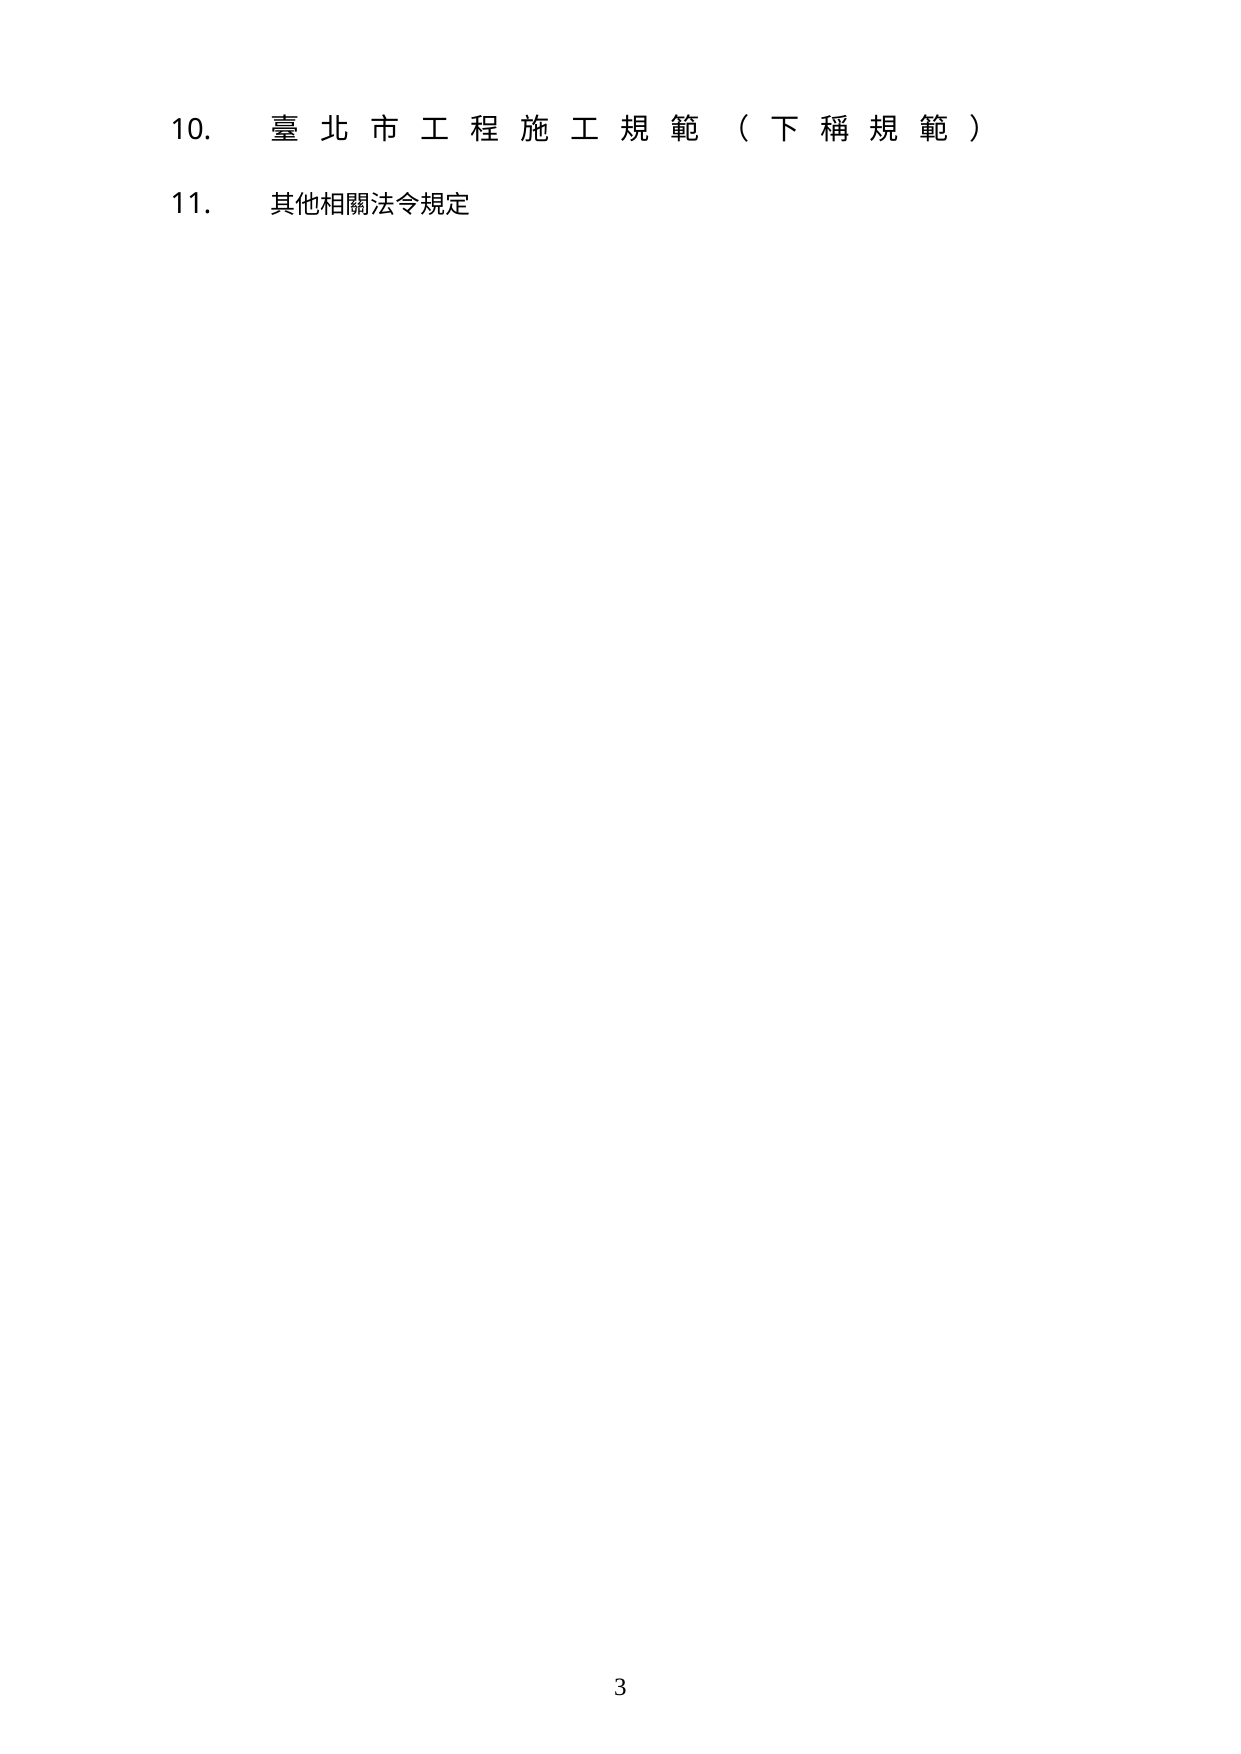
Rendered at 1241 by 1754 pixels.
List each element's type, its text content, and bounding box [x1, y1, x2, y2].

list 臺北市工程施工規範（下稱規範） [158, 89, 1145, 164]
list 其他相關法令規定 [158, 164, 1145, 239]
